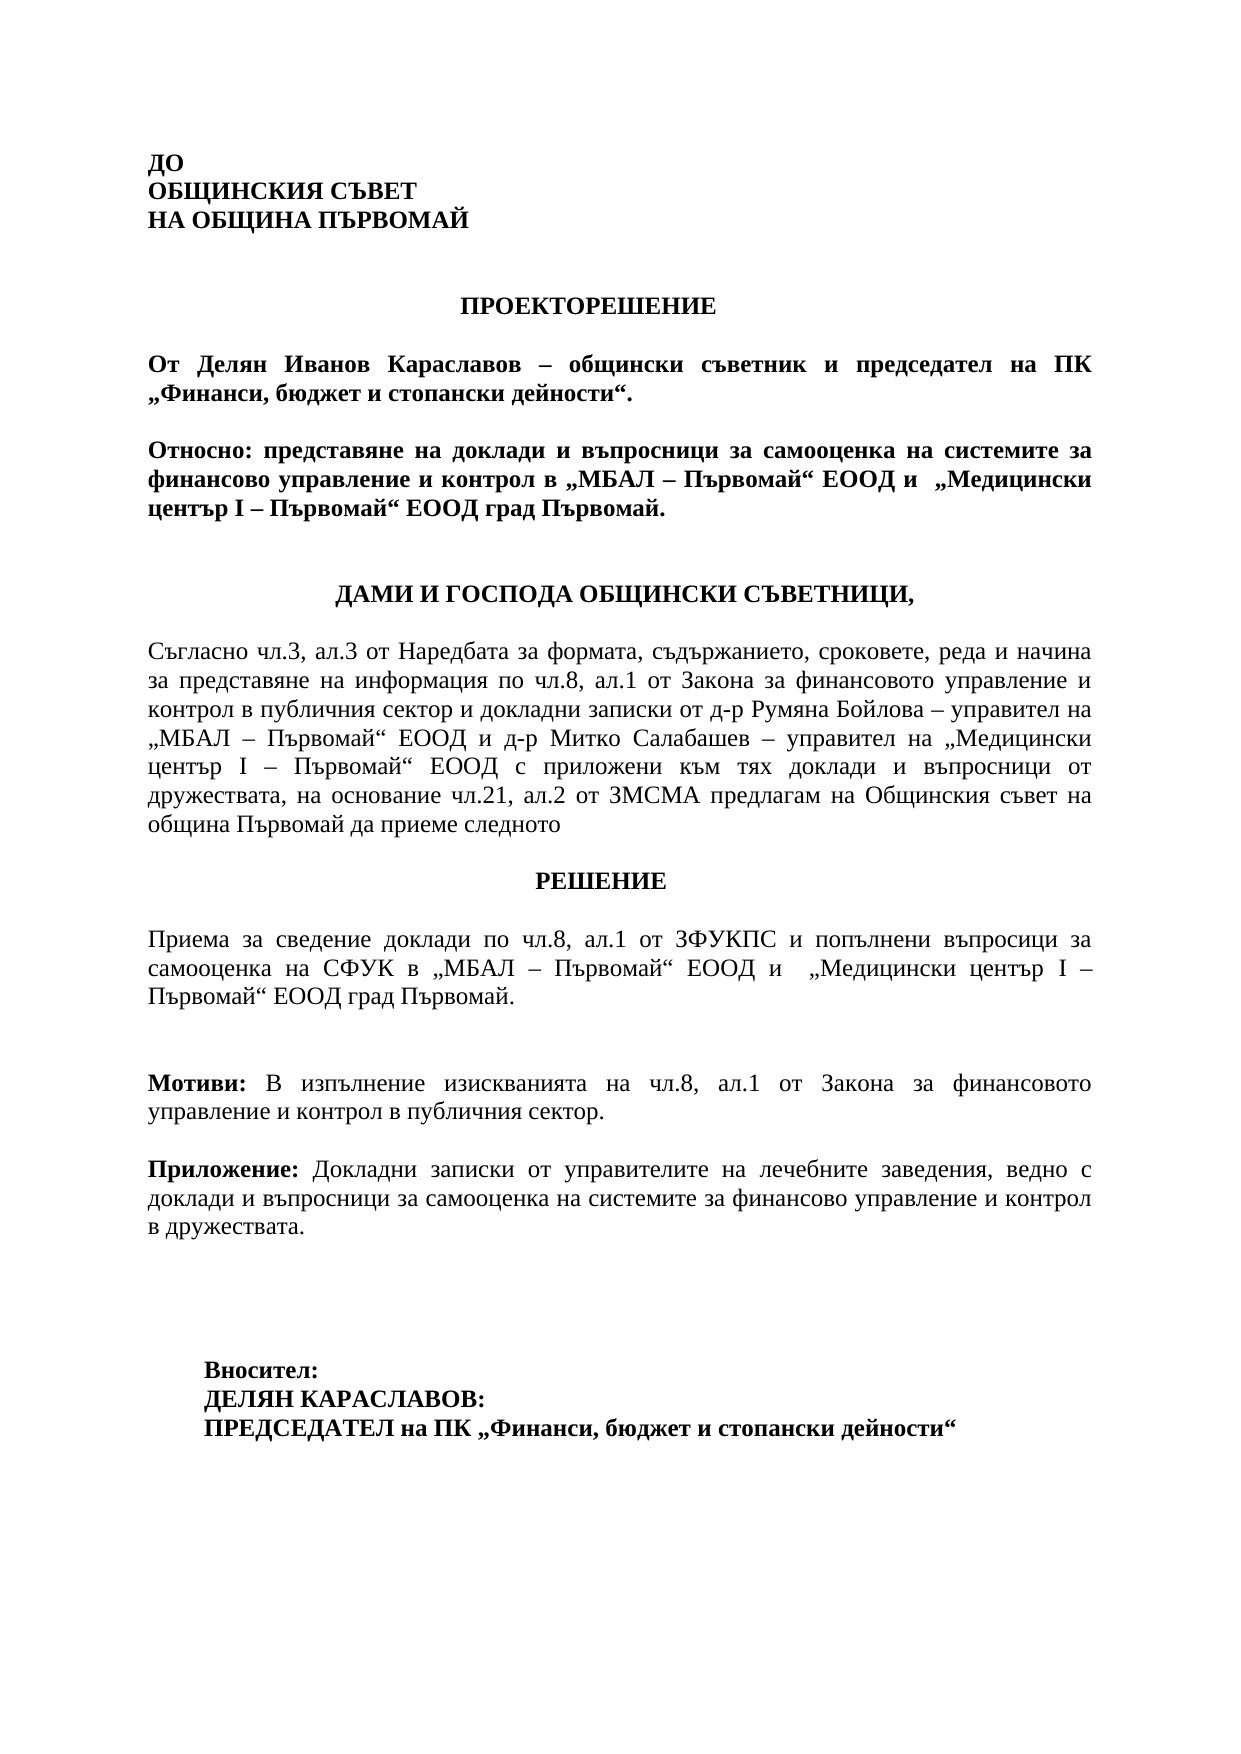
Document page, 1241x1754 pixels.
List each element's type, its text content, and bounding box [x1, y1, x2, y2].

text ОБЩИНСКИЯ СЪВЕТ [148, 176, 1093, 205]
text ДО [148, 148, 1093, 176]
text ДАМИ И ГОСПОДА ОБЩИНСКИ СЪВЕТНИЦИ, [148, 579, 1093, 608]
text Приема за сведение доклади по чл.8, ал.1 от ЗФУКПС и попълнени въпросици за самооценка на СФУК в „МБАЛ – Първомай“ ЕООД и „Медицински център I – Първомай“ ЕООД град Първомай. [148, 924, 1093, 1010]
text От Делян Иванов Караславов – общински съветник и председател на ПК „Финанси, бюджет и стопански дейности“. [148, 349, 1093, 406]
text Вносител: [148, 1355, 1093, 1384]
text Приложение: Докладни записки от управителите на лечебните заведения, ведно с доклади и въпросници за самооценка на системите за финансово управление и контрол в дружествата. [148, 1154, 1093, 1240]
text Относно: представяне на доклади и въпросници за самооценка на системите за финансово управление и контрол в „МБАЛ – Първомай“ ЕООД и „Медицински център I – Първомай“ ЕООД град Първомай. [148, 435, 1093, 521]
text РЕШЕНИЕ [148, 866, 1093, 895]
text Съгласно чл.3, ал.3 от Наредбата за формата, съдържанието, сроковете, реда и начина за представяне на информация по чл.8, ал.1 от Закона за финансовото управление и контрол в публичния сектор и докладни записки от д-р Румяна Бойлова – управител на „МБАЛ – Първомай“ ЕООД и д-р Митко Салабашев – управител на „Медицински център I – Първомай“ ЕООД с приложени към тях доклади и въпросници от дружествата, на основание чл.21, ал.2 от ЗМСМА предлагам на Общинския съвет на община Първомай да приеме следното [148, 636, 1093, 838]
text Мотиви: В изпълнение изискванията на чл.8, ал.1 от Закона за финансовото управление и контрол в публичния сектор. [148, 1068, 1093, 1125]
text ПРОЕКТОРЕШЕНИЕ [148, 291, 1093, 320]
text ДЕЛЯН КАРАСЛАВОВ: [148, 1384, 1093, 1413]
text ПРЕДСЕДАТЕЛ на ПК „Финанси, бюджет и стопански дейности“ [148, 1413, 1093, 1441]
text НА ОБЩИНА ПЪРВОМАЙ [148, 205, 1093, 234]
